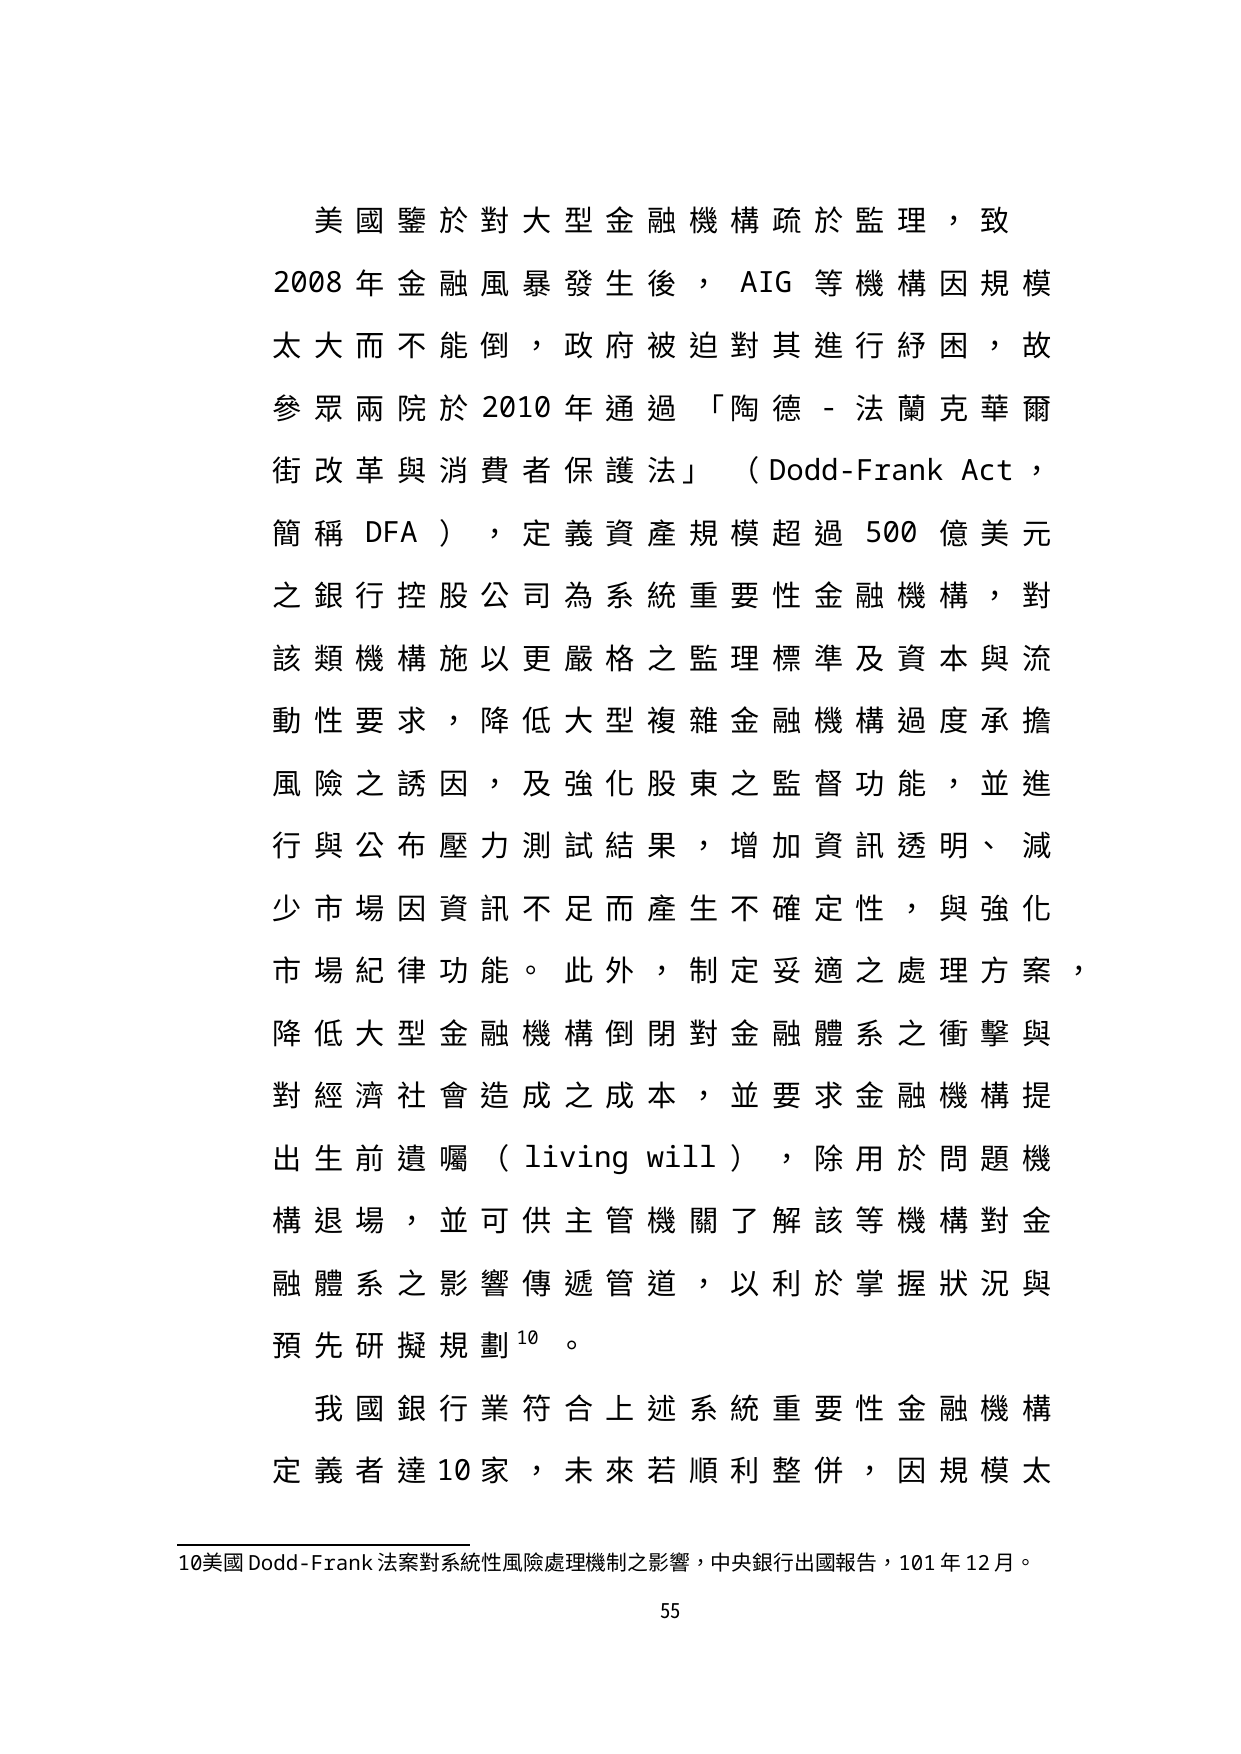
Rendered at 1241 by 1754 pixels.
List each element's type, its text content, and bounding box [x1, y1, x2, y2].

text 美國鑒於對大型金融機構疏於監理，致2008年金融風暴發生後，AIG等機構因規模太大而不能倒，政府被迫對其進行紓困，故參眾兩院於2010年通過「陶德-法蘭克華爾街改革與消費者保護法」（Dodd-Frank Act，簡稱DFA），定義資產規模超過500億美元之銀行控股公司為系統重要性金融機構，對該類機構施以更嚴格之監理標準及資本與流動性要求，降低大型複雜金融機構過度承擔風險之誘因，及強化股東之監督功能，並進行與公布壓力測試結果，增加資訊透明、減少市場因資訊不足而產生不確定性，與強化市場紀律功能。此外，制定妥適之處理方案，降低大型金融機構倒閉對金融體系之衝擊與對經濟社會造成之成本，並要求金融機構提出生前遺囑（living will），除用於問題機構退場，並可供主管機關了解該等機構對金融體系之影響傳遞管道，以利於掌握狀況與預先研擬規劃。 [242, 177, 1058, 1365]
text 美國Dodd-Frank法案對系統性風險處理機制之影響，中央銀行出國報告，101年12月。 [177, 1546, 1063, 1577]
text 我國銀行業符合上述系統重要性金融機構定義者達10家，未來若順利整併，因規模太大將造成巨大之局部性影響，有危及金融市場穩定之虞；復因金融機構整併後規模變大，可能違反公平競爭及影響市場供需，更需加強監理。惟我國並未對該類機構採取較嚴格之監理標準或參考美國上述法案訂定相關監理措施，而金管會檢查局採取之差異化檢查機制係依平時檢查結果決定未來檢查頻率，與美國作法有異，且我國主管機關對於超大型金融機構之監理能力並無適度提升，對於合併後超大型金融機構增加之海外營運風險是否能有效因應，均有值得檢討之處。 [242, 1365, 1058, 1490]
